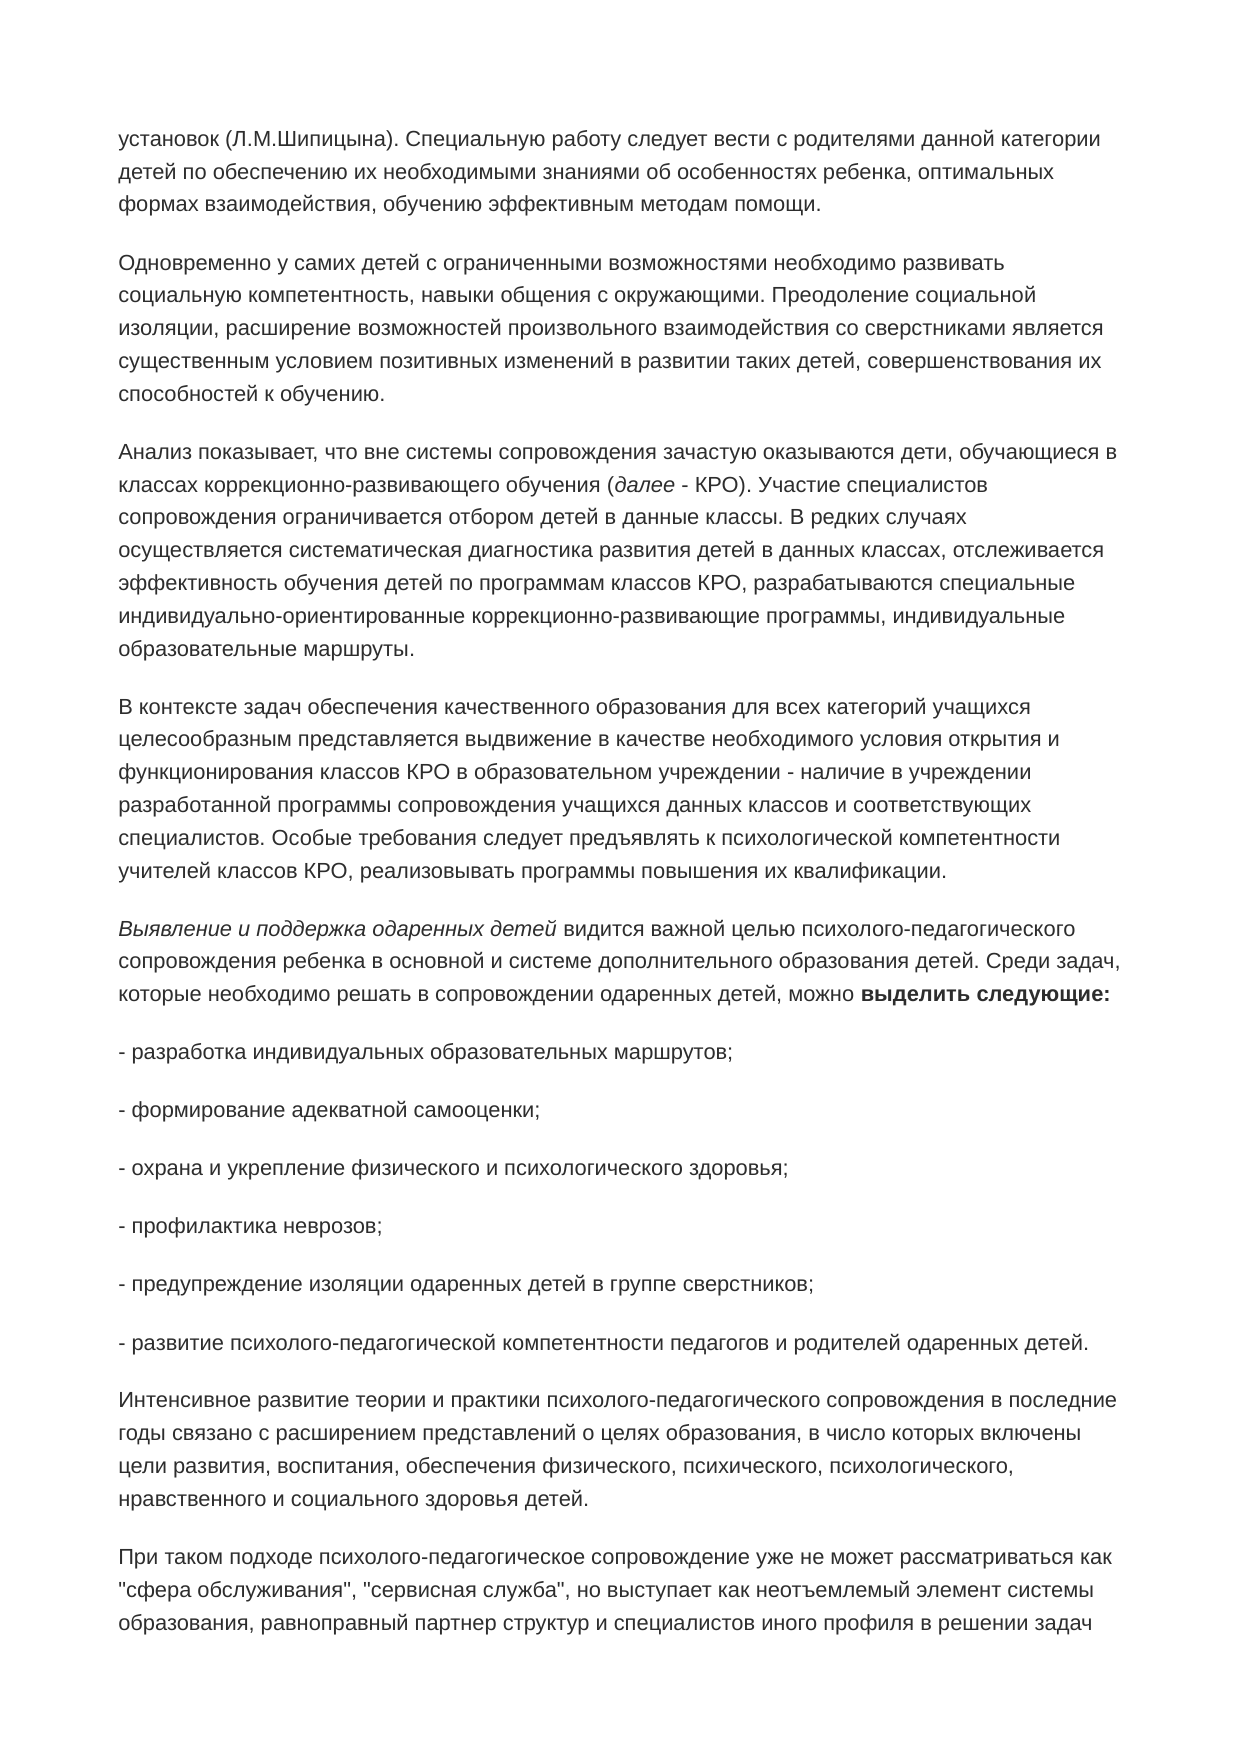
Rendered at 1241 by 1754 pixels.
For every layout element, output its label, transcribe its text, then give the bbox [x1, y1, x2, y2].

list установок (Л.М.Шипицына). Специальную работу следует вести с родителями данной категории детей по обеспечению их необходимыми знаниями об особенностях ребенка, оптимальных формах взаимодействия, обучению эффективным методам помощи. Одновременно у самих детей с ограниченными возможностями необходимо развивать социальную компетентность, навыки общения с окружающими. Преодоление социальной изоляции, расширение возможностей произвольного взаимодействия со сверстниками является существенным условием позитивных изменений в развитии таких детей, совершенствования их способностей к обучению. Анализ показывает, что вне системы сопровождения зачастую оказываются дети, обучающиеся в классах коррекционно-развивающего обучения (далее - КРО). Участие специалистов сопровождения ограничивается отбором детей в данные классы. В редких случаях осуществляется систематическая диагностика развития детей в данных классах, отслеживается эффективность обучения детей по программам классов КРО, разрабатываются специальные индивидуально-ориентированные коррекционно-развивающие программы, индивидуальные образовательные маршруты. В контексте задач обеспечения качественного образования для всех категорий учащихся целесообразным представляется выдвижение в качестве необходимого условия открытия и функционирования классов КРО в образовательном учреждении - наличие в учреждении разработанной программы сопровождения учащихся данных классов и соответствующих специалистов. Особые требования следует предъявлять к психологической компетентности учителей классов КРО, реализовывать программы повышения их квалификации. Выявление и поддержка одаренных детей видится важной целью психолого-педагогического сопровождения ребенка в основной и системе дополнительного образования детей. Среди задач, которые необходимо решать в сопровождении одаренных детей, можно выделить следующие: - разработка индивидуальных образовательных маршрутов; - формирование адекватной самооценки; - охрана и укрепление физического и психологического здоровья; - профилактика неврозов; - предупреждение изоляции одаренных детей в группе сверстников; - развитие психолого-педагогической компетентности педагогов и родителей одаренных детей. Интенсивное развитие теории и практики психолого-педагогического сопровождения в последние годы связано с расширением представлений о целях образования, в число которых включены цели развития, воспитания, обеспечения физического, психического, психологического, нравственного и социального здоровья детей. При таком подходе психолого-педагогическое сопровождение уже не может рассматриваться как "сфера обслуживания", "сервисная служба", но выступает как неотъемлемый элемент системы образования, равноправный партнер структур и специалистов иного профиля в решении задач [118, 118, 1122, 1635]
